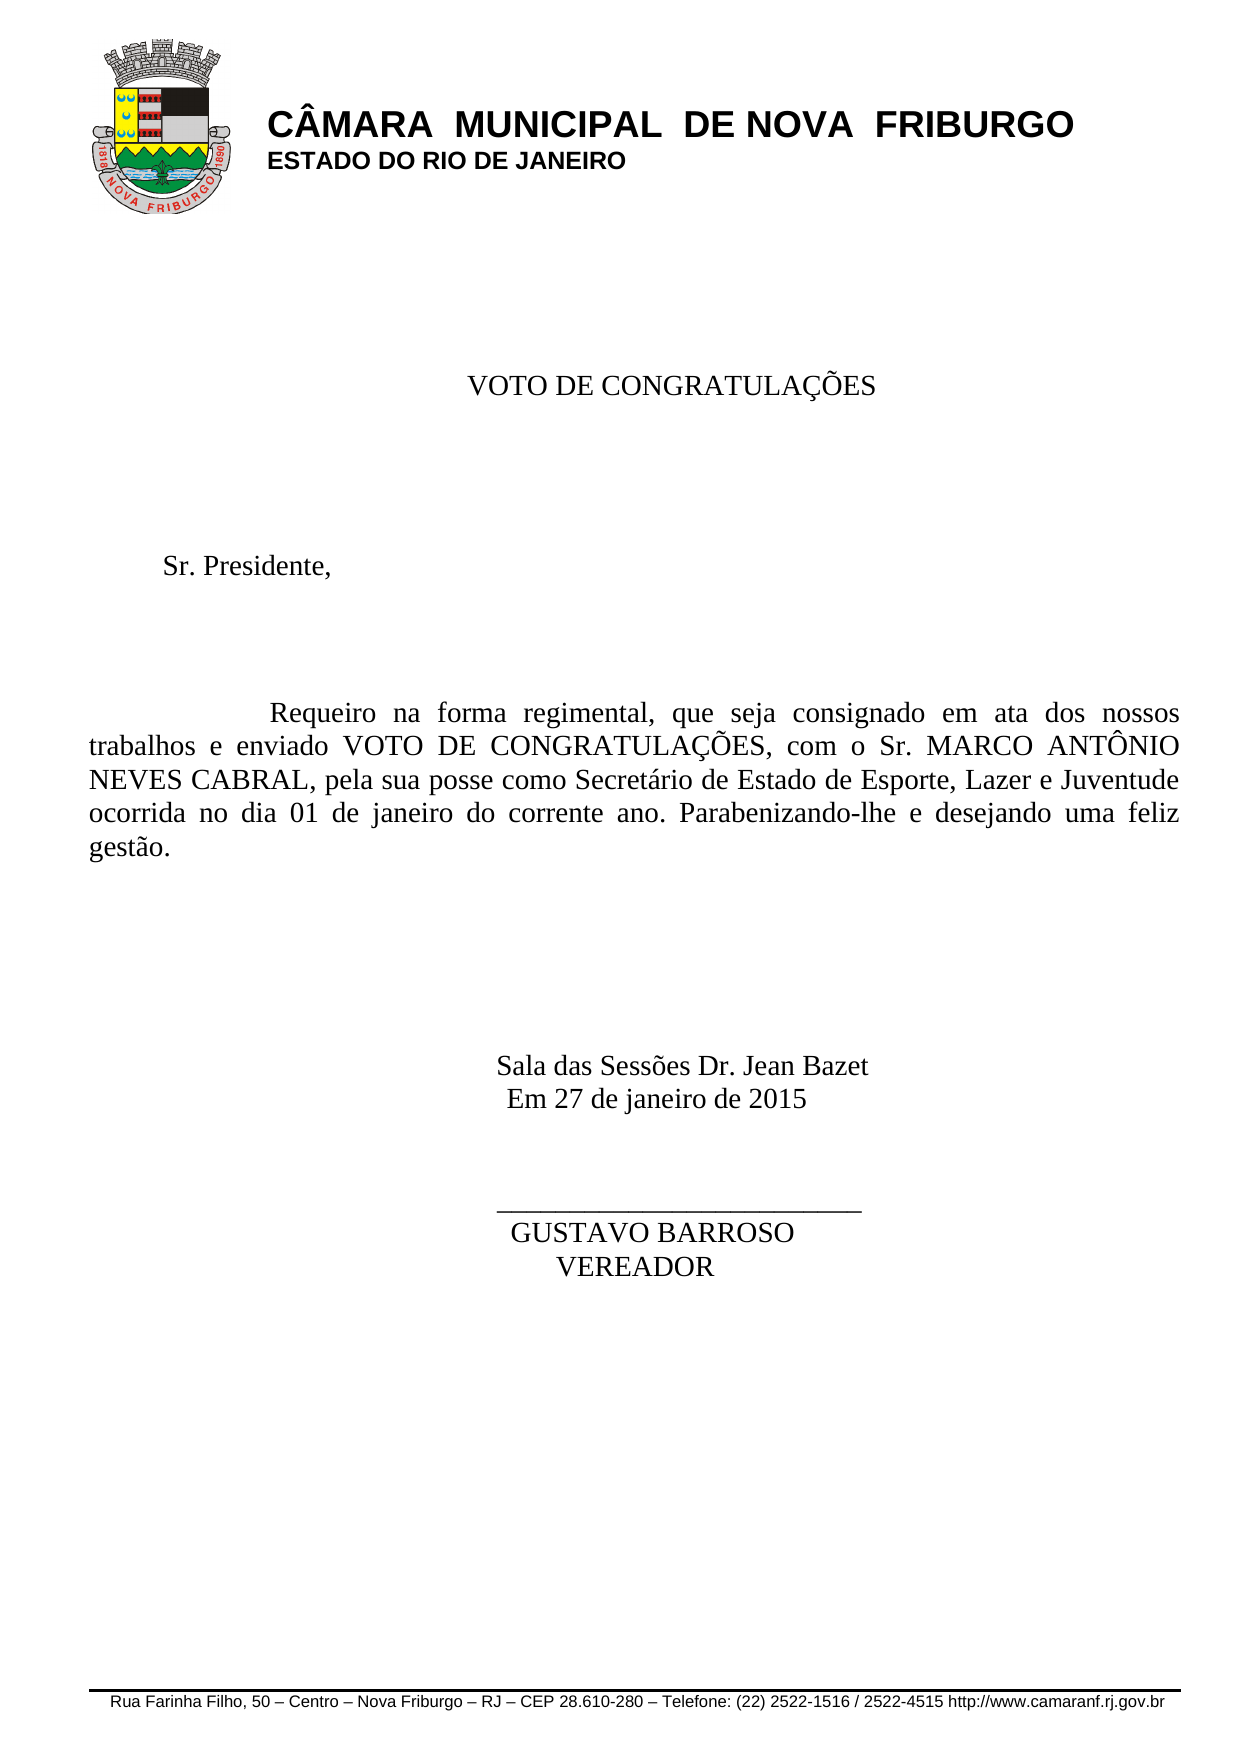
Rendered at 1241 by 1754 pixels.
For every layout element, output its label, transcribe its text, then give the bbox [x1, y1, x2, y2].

text VOTO DE CONGRATULAÇÕES [89, 368, 1181, 402]
text Sala das Sessões Dr. Jean Bazet [89, 1048, 1181, 1081]
text Sr. Presidente, [89, 548, 1181, 582]
text Requeiro na forma regimental, que seja consignado em ata dos nossos trabalhos e enviado VOTO DE CONGRATULAÇÕES, com o Sr. MARCO ANTÔNIO NEVES CABRAL, pela sua posse como Secretário de Estado de Esporte, Lazer e Juventude ocorrida no dia 01 de janeiro do corrente ano. Parabenizando-lhe e desejando uma feliz gestão. [89, 695, 1181, 863]
text GUSTAVO BARROSO [89, 1215, 1181, 1249]
text _________________________ [89, 1182, 1181, 1215]
text Em 27 de janeiro de 2015 [89, 1081, 1181, 1115]
text VEREADOR [89, 1249, 1181, 1282]
